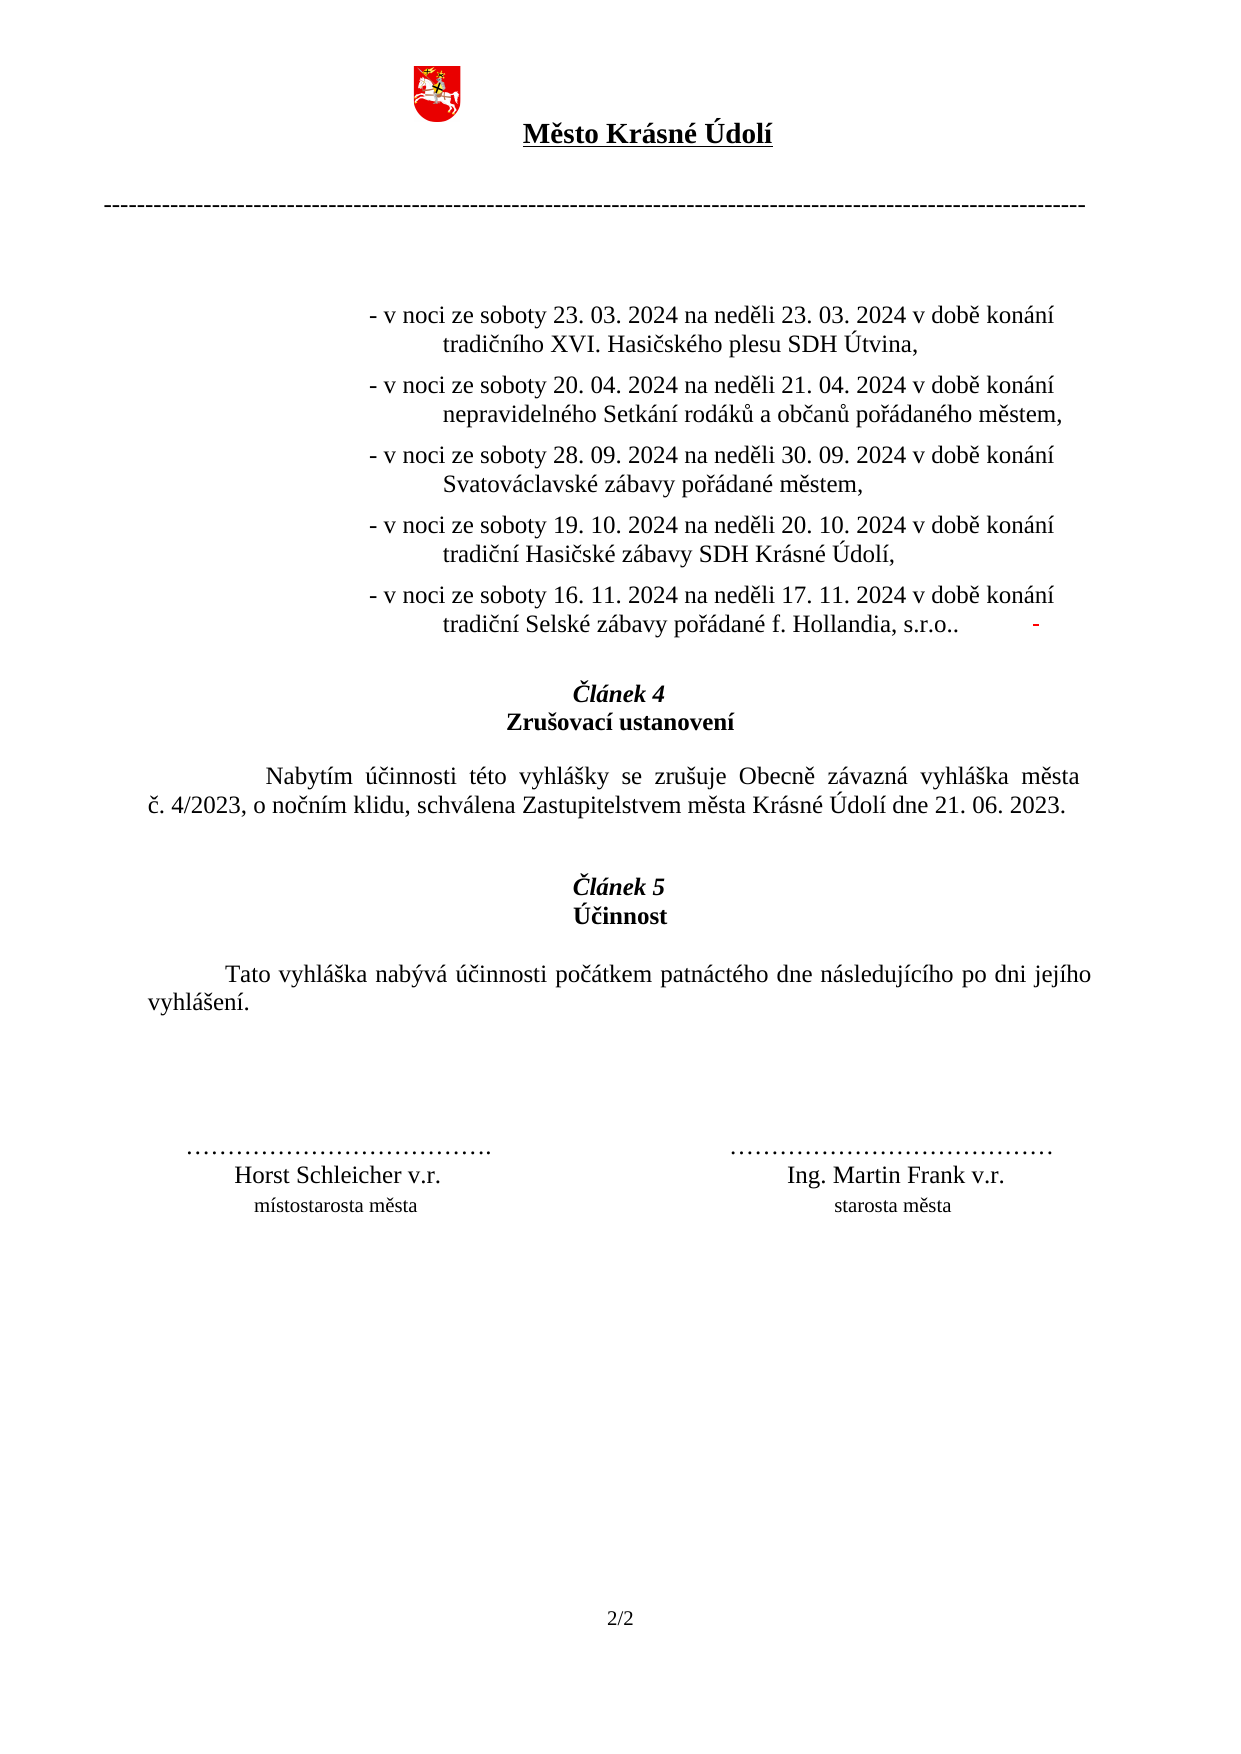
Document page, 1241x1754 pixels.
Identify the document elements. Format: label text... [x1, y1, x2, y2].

text Článek 5 [148, 872, 1093, 901]
text - v noci ze soboty 19. 10. 2024 na neděli 20. 10. 2024 v době konání tradiční Hasičské zábavy SDH Krásné Údolí, [148, 510, 1093, 567]
text Nabytím účinnosti této vyhlášky se zrušuje Obecně závazná vyhláška města č. 4/2023, o nočním klidu, schválena Zastupitelstvem města Krásné Údolí dne 21. 06. 2023. [148, 761, 1093, 819]
text Tato vyhláška nabývá účinnosti počátkem patnáctého dne následujícího po dni jejího vyhlášení. [148, 959, 1093, 1016]
text místostarosta města starosta města [148, 1189, 1093, 1217]
text ………………………………. ………………………………… [148, 1131, 1093, 1160]
text - v noci ze soboty 28. 09. 2024 na neděli 30. 09. 2024 v době konání Svatováclavské zábavy pořádané městem, [148, 440, 1093, 497]
text Článek 4 [148, 679, 1093, 707]
text Účinnost [148, 901, 1093, 930]
text Zrušovací ustanovení [148, 707, 1093, 736]
text - v noci ze soboty 20. 04. 2024 na neděli 21. 04. 2024 v době konání nepravidelného Setkání rodáků a občanů pořádaného městem, [148, 370, 1093, 427]
text Horst Schleicher v.r. Ing. Martin Frank v.r. [148, 1160, 1093, 1189]
text - v noci ze soboty 16. 11. 2024 na neděli 17. 11. 2024 v době konání tradiční Selské zábavy pořádané f. Hollandia, s.r.o.. [148, 580, 1093, 637]
text - v noci ze soboty 23. 03. 2024 na neděli 23. 03. 2024 v době konání tradičního XVI. Hasičského plesu SDH Útvina, [148, 300, 1093, 357]
